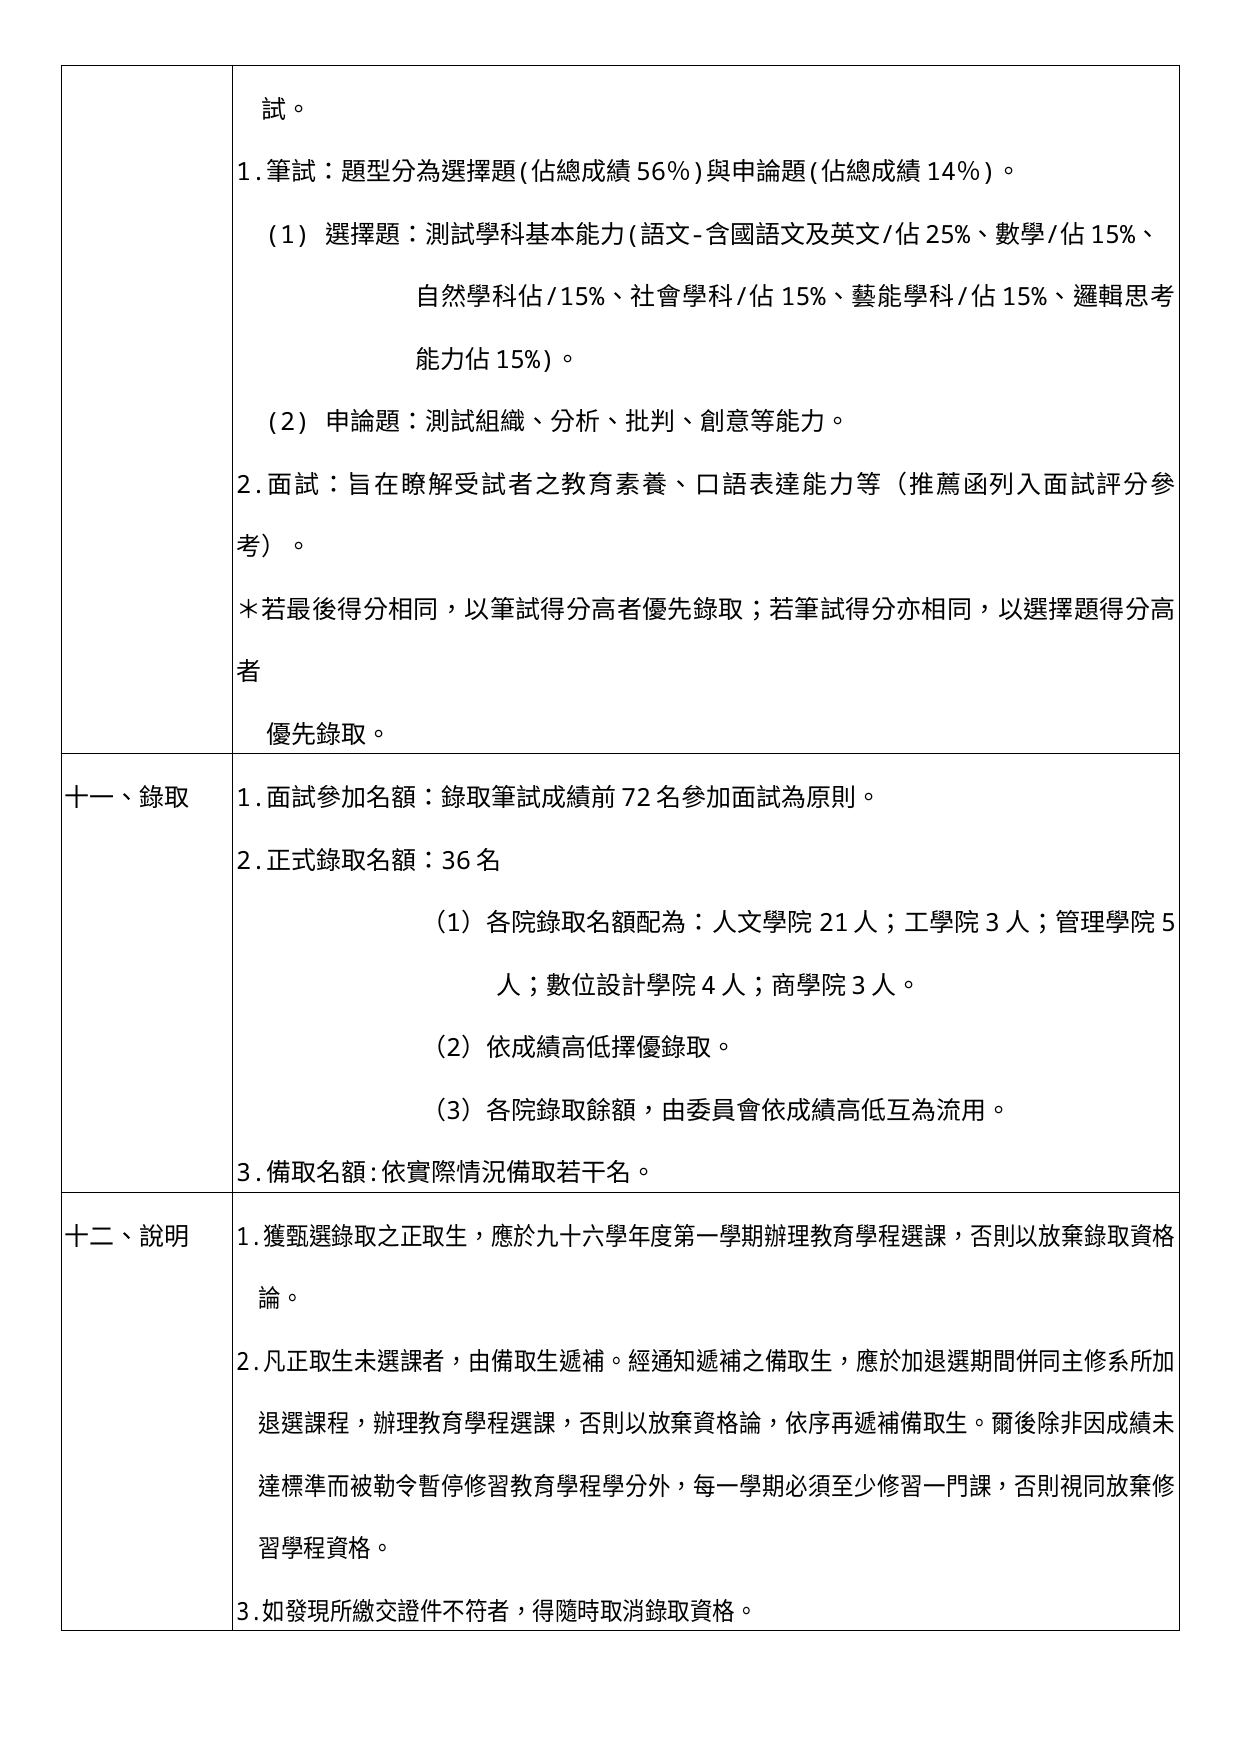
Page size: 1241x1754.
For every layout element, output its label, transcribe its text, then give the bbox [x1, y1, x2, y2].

table_cell 試。 1.筆試：題型分為選擇題(佔總成績56％)與申論題(佔總成績14％)。 (1) 選擇題：測試學科基本能力(語文-含國語文及英文/佔25%、數學/佔15%、 自然學科佔/15%、社會學科/佔15%、藝能學科/佔15%、邏輯思考能力佔15%)。 (2) 申論題：測試組織、分析、批判、創意等能力。 2.面試：旨在瞭解受試者之教育素養、口語表達能力等（推薦函列入面試評分參考）。 ＊若最後得分相同，以筆試得分高者優先錄取；若筆試得分亦相同，以選擇題得分高者 優先錄取。 [233, 66, 1179, 753]
table_cell [62, 66, 232, 753]
table_cell 十二、說明 [62, 1193, 232, 1630]
table_cell 1.面試參加名額：錄取筆試成績前72名參加面試為原則。 2.正式錄取名額：36名 （1）各院錄取名額配為：人文學院21人；工學院3人；管理學院5人；數位設計學院4人；商學院3人。 （2）依成績高低擇優錄取。 （3）各院錄取餘額，由委員會依成績高低互為流用。 3.備取名額:依實際情況備取若干名。 [233, 754, 1179, 1192]
table_cell 1.獲甄選錄取之正取生，應於九十六學年度第一學期辦理教育學程選課，否則以放棄錄取資格論。 2.凡正取生未選課者，由備取生遞補。經通知遞補之備取生，應於加退選期間併同主修系所加退選課程，辦理教育學程選課，否則以放棄資格論，依序再遞補備取生。爾後除非因成績未達標準而被勒令暫停修習教育學程學分外，每一學期必須至少修習一門課，否則視同放棄修習學程資格。 3.如發現所繳交證件不符者，得隨時取消錄取資格。 [233, 1193, 1179, 1630]
table_cell 十一、錄取 [62, 754, 232, 1192]
